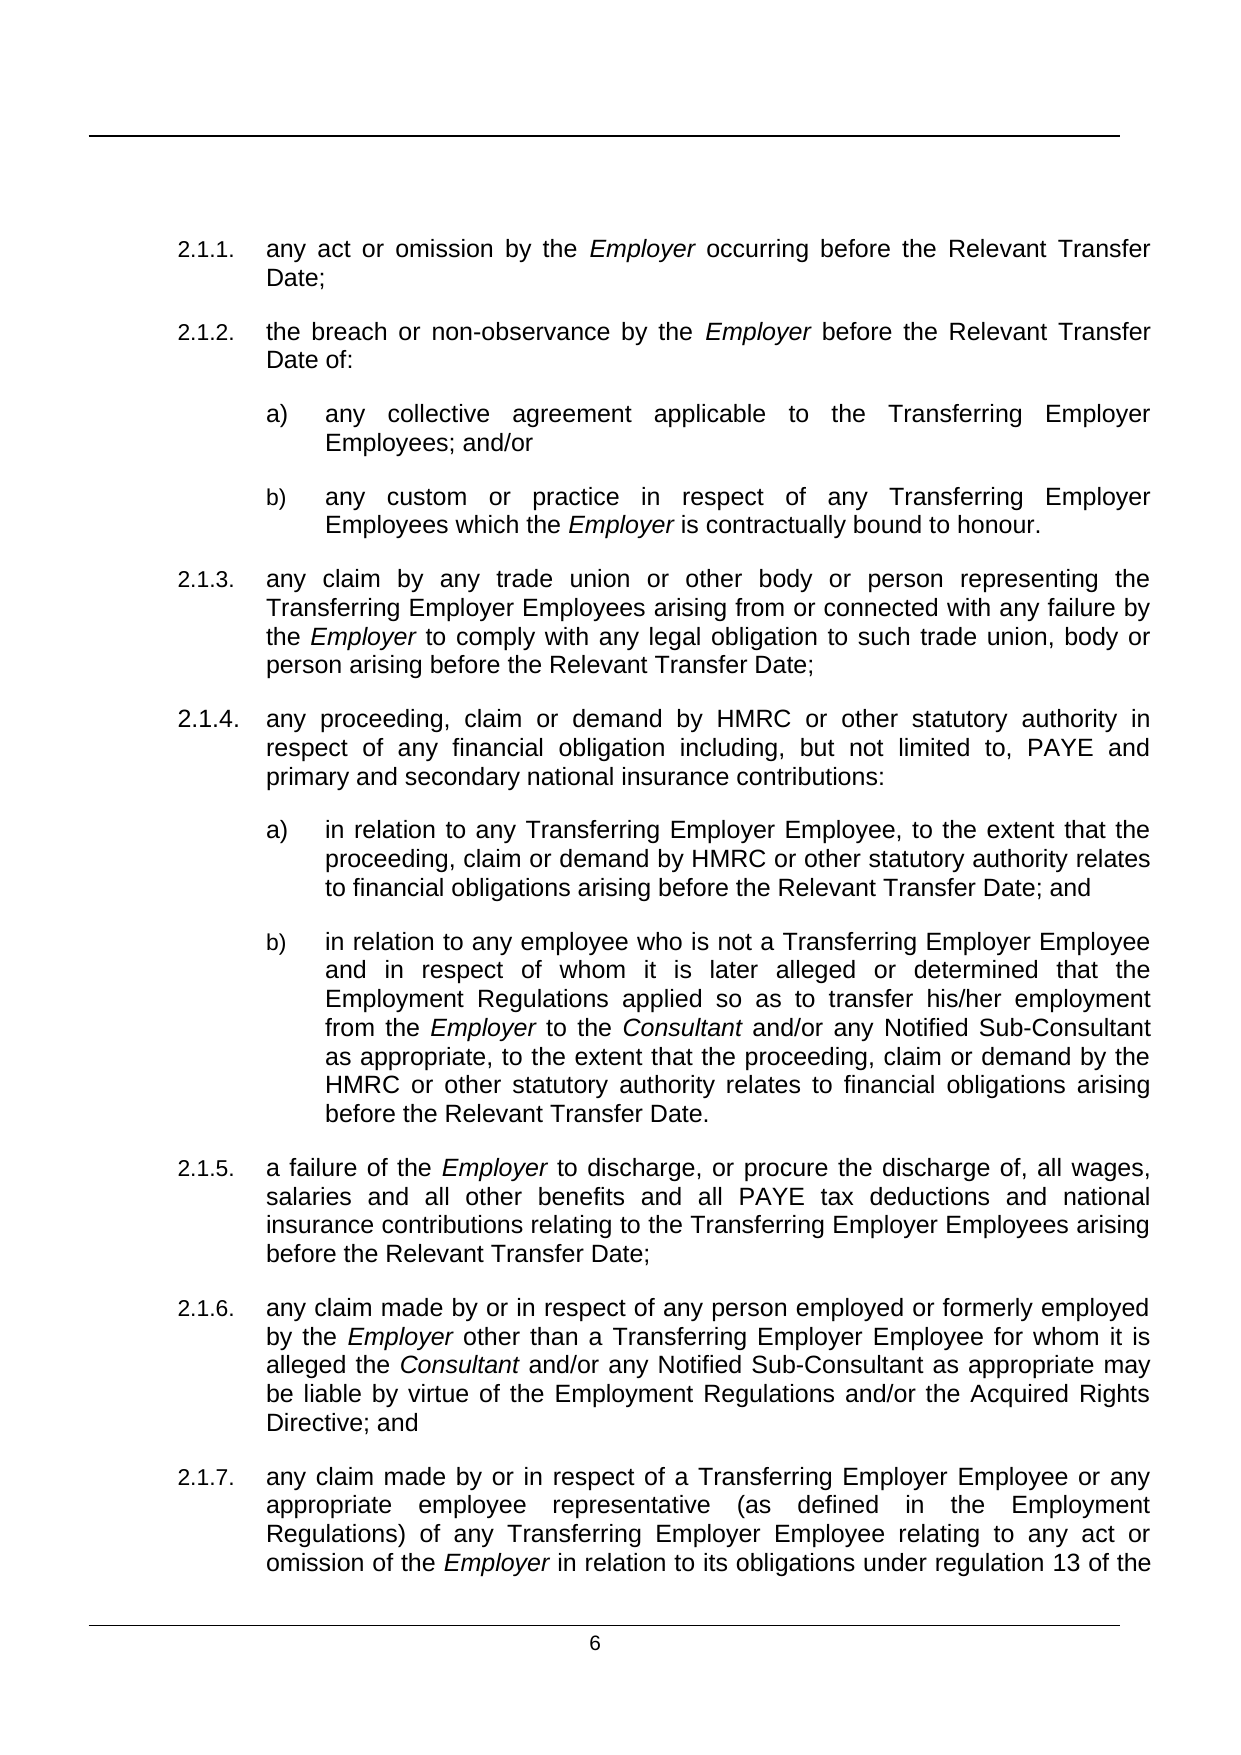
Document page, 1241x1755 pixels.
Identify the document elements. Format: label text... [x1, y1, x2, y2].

list any claim made by or in respect of any person employed or formerly employed by the Employer other than a Transferring Employer Employee for whom it is alleged the Consultant and/or any Notified Sub-Consultant as appropriate may be liable by virtue of the Employment Regulations and/or the Acquired Rights Directive; and [177, 1293, 1152, 1437]
list a failure of the Employer to discharge, or procure the discharge of, all wages, salaries and all other benefits and all PAYE tax deductions and national insurance contributions relating to the Transferring Employer Employees arising before the Relevant Transfer Date; [177, 1153, 1152, 1268]
list in relation to any Transferring Employer Employee, to the extent that the proceeding, claim or demand by HMRC or other statutory authority relates to financial obligations arising before the Relevant Transfer Date; and [266, 815, 1152, 902]
list any claim made by or in respect of a Transferring Employer Employee or any appropriate employee representative (as defined in the Employment Regulations) of any Transferring Employer Employee relating to any act or omission of the Employer in relation to its obligations under regulation 13 of the [177, 1462, 1152, 1577]
list in relation to any employee who is not a Transferring Employer Employee and in respect of whom it is later alleged or determined that the Employment Regulations applied so as to transfer his/her employment from the Employer to the Consultant and/or any Notified Sub-Consultant as appropriate, to the extent that the proceeding, claim or demand by the HMRC or other statutory authority relates to financial obligations arising before the Relevant Transfer Date. [266, 927, 1152, 1128]
list any claim by any trade union or other body or person representing the Transferring Employer Employees arising from or connected with any failure by the Employer to comply with any legal obligation to such trade union, body or person arising before the Relevant Transfer Date; [177, 564, 1152, 679]
list the breach or non-observance by the Employer before the Relevant Transfer Date of: [177, 317, 1152, 374]
list any proceeding, claim or demand by HMRC or other statutory authority in respect of any financial obligation including, but not limited to, PAYE and primary and secondary national insurance contributions: [177, 704, 1152, 790]
list any collective agreement applicable to the Transferring Employer Employees; and/or [266, 399, 1152, 457]
list any act or omission by the Employer occurring before the Relevant Transfer Date; [177, 234, 1152, 292]
list any custom or practice in respect of any Transferring Employer Employees which the Employer is contractually bound to honour. [266, 482, 1152, 539]
